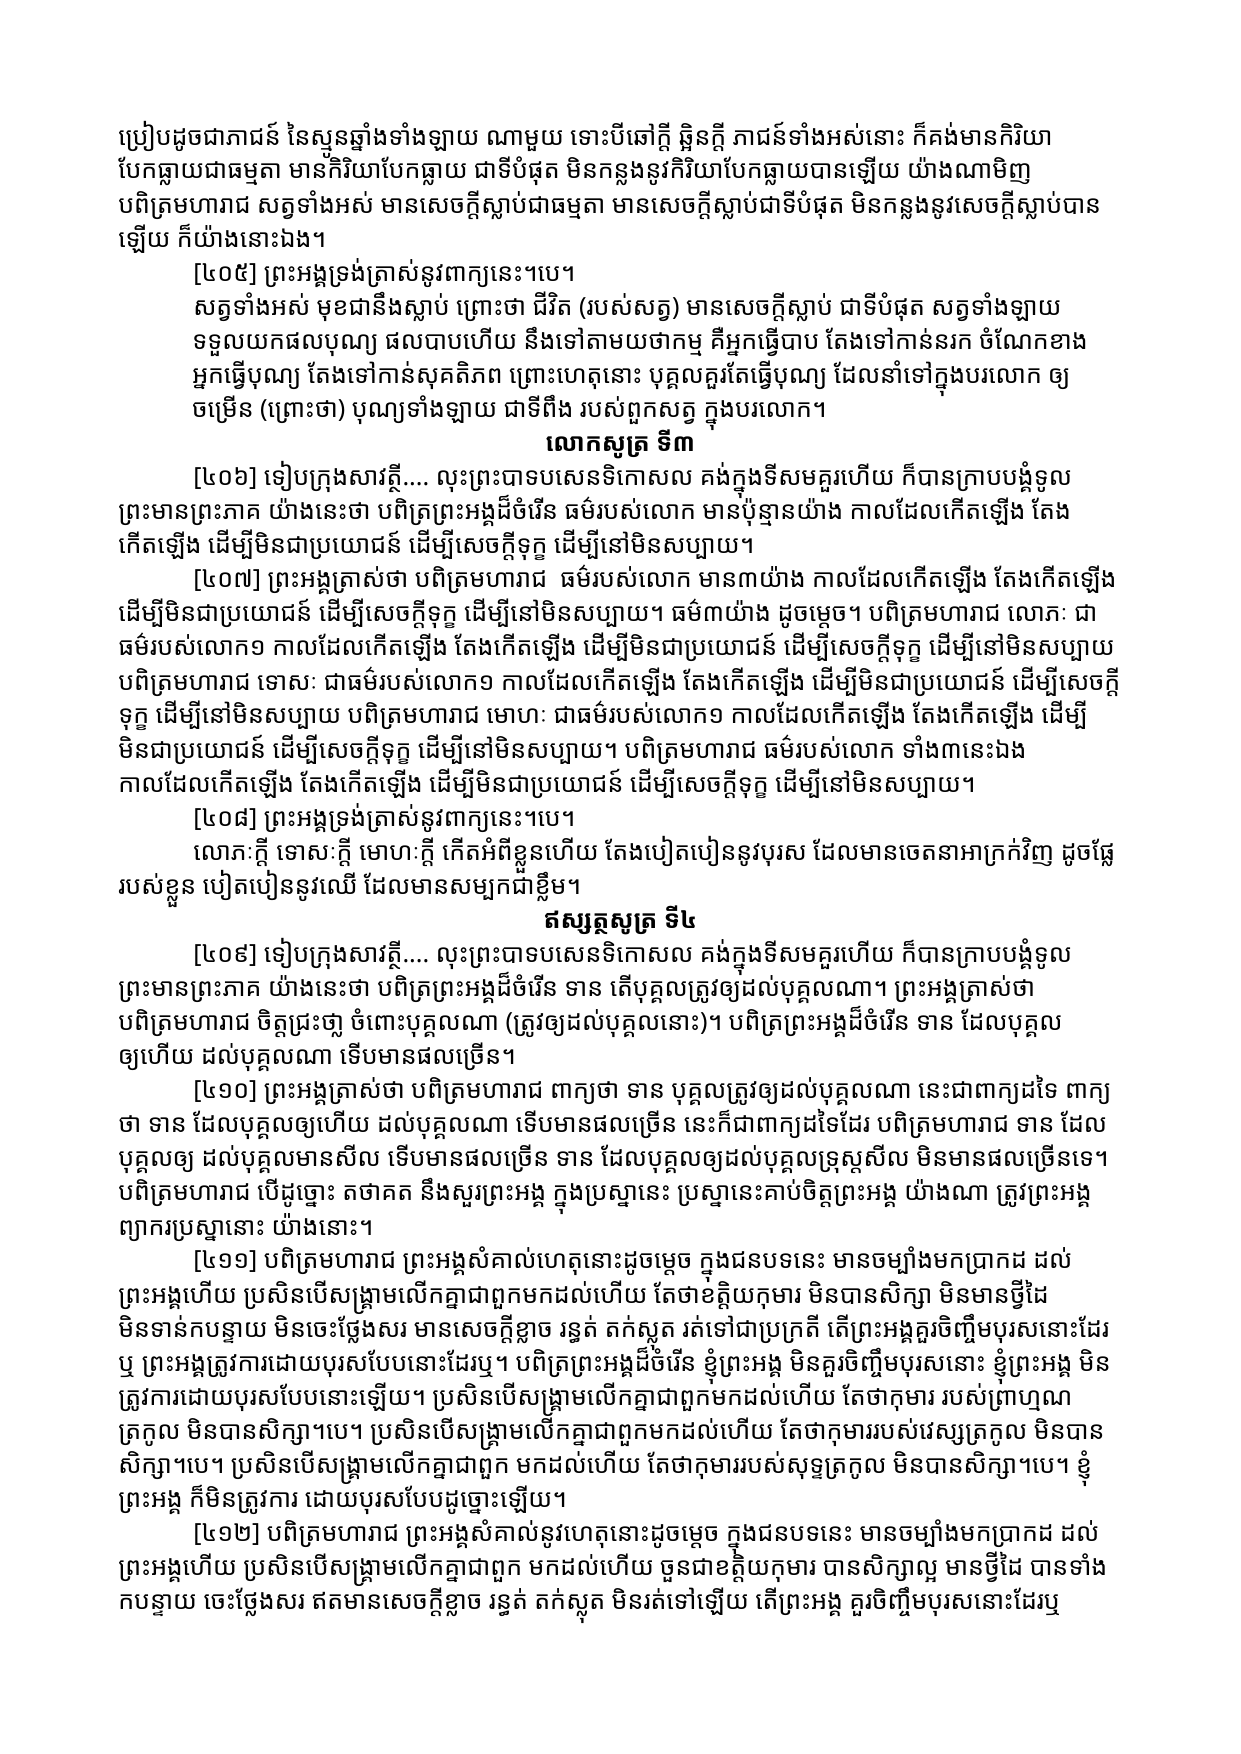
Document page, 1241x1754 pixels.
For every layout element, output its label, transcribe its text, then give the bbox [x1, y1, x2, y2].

text [៤១២] បពិត្រមហារាជ ព្រះអង្គសំគាល់នូវហេតុនោះដូចម្តេច ក្នុងជនបទនេះ មានចម្បាំងមកប្រាកដ ដល់​ព្រះអង្គហើយ ប្រសិនបើ​សង្គ្រាមលើកគ្នាជាពួក​ មកដល់​ហើយ ចួនជាខត្តិយកុមារ បានសិក្សាល្អ មានថ្វីដៃ បានទាំងកបន្ទាយ ចេះថ្លែង​សរ ឥតមានសេចក្តីខ្លាច រន្ធត់ តក់ស្លុត មិនរត់ទៅឡើយ តើព្រះអង្គ គួរចិញ្ចឹមបុរសនោះ​ដែរ​ឬ ព្រះអង្គត្រូវការដោយបុរសបែបនោះ ដែរឬ។ បពិត្រព្រះអង្គដ៏ចំរើន ខ្ញុំព្រះអង្គ គួរចិញ្ចឹមបុរសនោះ ខ្ញុំព្រះអង្គ ត្រូវការដោយបុរសបែបនោះដែរ។ ប្រសិនបើសង្គ្រាម​លើកគ្នាជា​ពួក ​មកដល់​ហើយ កុមាររបស់ព្រាហ្មណត្រកូល។បេ។ ប្រសិនបើសង្គ្រាម​លើកគ្នាជា​ពួក ​មកដល់​ហើយ កុមារ​របស់វេស្សត្រកូល។បេ។ ប្រសិនបើសង្គ្រាម​លើកគ្នា​ជាពួក ​មកដល់​ហើយ កុមាររបស់​សុទ្ទត្រកូល បានសិក្សាល្អ មានថ្វៃដៃ បានទាំងកបន្ទាយ ចេះថ្លែងសរ ឥតមានសេចក្តីខ្លាច រន្ធត់ តក់ស្លុត មិនរត់​ទៅ​ឡើយ តើព្រះអង្គ គួរចិញ្ចឹមបុរសនោះដែរឬ ព្រះអង្គត្រូវការដោយបុរសបែបនោះ ដែរឬ។ បពិត្រព្រះអង្គដ៏ចំរើន ខ្ញុំព្រះអង្គ គួរចិញ្ចឹមបុរសនោះ ខ្ញុំព្រះអង្គ ត្រូវការ ដោយបុរសបែបនោះដែរ។ [118, 1515, 1122, 1617]
text [៤១០] ព្រះអង្គត្រាស់ថា បពិត្រមហារាជ ពាក្យថា ទាន បុគ្គលត្រូវឲ្យ​ដល់បុគ្គល​ណា នេះជាពាក្យដទៃ ពាក្យថា ទាន ដែលបុគ្គលឲ្យហើយ ​ដល់បុគ្គល​ណា ទើបមានផលច្រើន នេះក៏ជាពាក្យដទៃដែរ បពិត្រមហារាជ ទាន ដែលបុគ្គលឲ្យ ​ដល់បុគ្គលមានសីល ទើបមានផលច្រើន ទាន ដែលបុគ្គលឲ្យ​ដល់​បុគ្គលទ្រុស្តសីល មិនមានផលច្រើនទេ។ បពិត្រ​មហារាជ បើដូច្នោះ តថាគត នឹង​សួរព្រះអង្គ ក្នុងប្រស្នានេះ ប្រស្នានេះគាប់ចិត្តព្រះអង្គ យ៉ាងណា ត្រូវព្រះអង្គព្យាករ​ប្រស្នានោះ យ៉ាងនោះ។ [118, 1072, 1122, 1242]
text លោកសូត្រ ទី៣ [118, 425, 1122, 459]
text [៤១១] បពិត្រមហារាជ ព្រះអង្គសំគាល់​ហេតុនោះដូចម្តេច ក្នុងជនបទនេះ មានចម្បាំងមកប្រាកដ ដល់ព្រះអង្គហើយ ប្រសិនបើសង្គ្រាមលើកគ្នាជាពួក​មកដល់​ហើយ តែថាខត្តិយកុមារ មិនបានសិក្សា មិនមានថ្វីដៃ មិនទាន់កបន្ទាយ មិនចេះថ្លែង​សរ មានសេចក្តីខ្លាច រន្ធត់ តក់ស្លុត រត់ទៅជាប្រក្រតី តើព្រះអង្គគួរចិញ្ចឹមបុរសនោះ​ដែរ​ឬ ព្រះអង្គត្រូវការដោយបុរសបែបនោះដែរឬ។ បពិត្រព្រះអង្គដ៏ចំរើន ខ្ញុំព្រះអង្គ មិនគួរចិញ្ចឹមបុរសនោះ ខ្ញុំព្រះអង្គ មិនត្រូវការដោយបុរសបែបនោះឡើយ។ ប្រសិនបើសង្គ្រាមលើកគ្នាជាពួក​មកដល់​ហើយ តែថាកុមារ របស់ព្រាហ្មណត្រកូល មិនបានសិក្សា។បេ។ ប្រសិនបើសង្គ្រាមលើកគ្នាជាពួក​មកដល់​ហើយ តែថាកុមារ​របស់វេស្សត្រកូល មិនបានសិក្សា។បេ។ ប្រសិនបើសង្គ្រាមលើកគ្នាជាពួក​ មកដល់​ហើយ តែថាកុមាររបស់​សុទ្ទត្រកូល មិនបានសិក្សា។បេ។ ខ្ញុំព្រះអង្គ ក៏មិនត្រូវការ ដោយបុរសបែបដូច្នោះឡើយ។ [118, 1242, 1122, 1515]
text [៤០៩] ទៀបក្រុងសាវត្ថី.... លុះព្រះបាទបសេនទិកោសល គង់ក្នុងទី​សមគួរ​ហើយ ក៏បានក្រាបបង្គំទូលព្រះមានព្រះភាគ យ៉ាងនេះថា បពិត្រព្រះអង្គដ៏ចំរើន ទាន តើបុគ្គលត្រូវឲ្យដល់បុគ្គលណា។ ព្រះអង្គត្រាស់ថា បពិត្រមហារាជ ចិត្តជ្រះថា្ល ចំពោះបុគ្គលណា (ត្រូវឲ្យដល់បុគ្គលនោះ)។ បពិត្រព្រះអង្គដ៏ចំរើន ទាន ដែលបុគ្គល​ឲ្យហើយ ដល់បុគ្គលណា ទើបមានផលច្រើន។ [118, 936, 1122, 1072]
text ប្រៀបដូចជាភាជន៍ នៃ​ស្មូនឆ្នាំងទាំងឡាយ ណាមួយ ទោះបីឆៅក្តី ឆ្អិនក្តី ភាជន៍ទាំងអស់នោះ ក៏គង់​មានកិរិយា​បែកធ្លាយជាធម្មតា មានកិរិយាបែកធ្លាយ ជាទីបំផុត មិនកន្លង​នូវកិរិយា​បែកធ្លាយបានឡើយ យ៉ាងណាមិញ បពិត្រមហារាជ សត្វទាំងអស់ មានសេចក្តី​ស្លាប់​ជាធម្មតា មានសេចក្តីស្លាប់​ជាទីបំផុត មិនកន្លងនូវសេចក្តីស្លាប់បានឡើយ ក៏យ៉ាងនោះ​ឯង។ [118, 118, 1122, 254]
text [៤០៧] ព្រះអង្គត្រាស់ថា បពិត្រមហារាជ ធម៌​របស់លោក មាន៣យ៉ាង កាលដែលកើតឡើង តែងកើតឡើង ដើម្បី​មិនជាប្រយោជន៍ ដើម្បីសេចក្តី​ទុក្ខ ដើម្បីនៅមិនសប្បាយ។ ធម៌៣យ៉ាង ដូចម្តេច។ បពិត្រមហារាជ លោភៈ ជាធម៌​របស់លោក១ កាលដែលកើតឡើង តែងកើតឡើង ដើម្បី​មិនជាប្រយោជន៍ ដើម្បីសេចក្តី​ទុក្ខ ដើម្បីនៅមិនសប្បាយ បពិត្រមហារាជ ទោសៈ ជាធម៌​របស់លោក១ កាលដែលកើតឡើង តែងកើតឡើង ដើម្បី​មិនជាប្រយោជន៍ ដើម្បីសេចក្តី​ទុក្ខ ដើម្បីនៅមិនសប្បាយ បពិត្រមហារាជ មោហៈ ជាធម៌​របស់លោក១ កាលដែលកើតឡើង តែងកើតឡើង ដើម្បី​មិនជាប្រយោជន៍ ដើម្បីសេចក្តី​ទុក្ខ ដើម្បីនៅមិនសប្បាយ។ បពិត្រមហារាជ ធម៌​របស់លោក ទាំង៣នេះឯង កាលដែលកើតឡើង តែងកើតឡើង ដើម្បី​មិនជាប្រយោជន៍ ដើម្បីសេចក្តី​ទុក្ខ ដើម្បីនៅមិនសប្បាយ។ [118, 561, 1122, 799]
text លោភៈក្តី ទោសៈក្តី មោហៈក្តី កើតអំពីខ្លួនហើយ តែងបៀតបៀននូវបុរស ដែល​មានចេតនាអាក្រក់វិញ ដូចផ្លែរបស់ខ្លួន បៀតបៀននូវឈើ ដែលមានសម្បក​ជាខ្លឹម។ [118, 833, 1122, 902]
text សត្វទាំងអស់ មុខជានឹងស្លាប់ ព្រោះថា ជីវិត (របស់សត្វ) មានសេចក្តី​ស្លាប់​ ជា​ទីបំផុត សត្វទាំងឡាយ ទទួលយកផលបុណ្យ ផលបាបហើយ នឹងទៅតាម​យថាកម្ម គឺអ្នកធ្វើបាប តែងទៅកាន់នរក ចំណែកខាងអ្នកធ្វើបុណ្យ តែងទៅកាន់​សុគតិភព ព្រោះ​ហេតុនោះ បុគ្គលគួរ​តែធ្វើបុណ្យ ដែលនាំទៅ​ក្នុងបរលោក ឲ្យចម្រើន (ព្រោះថា) បុណ្យទាំងឡាយ ជាទីពឹង របស់ពួកសត្វ ក្នុងបរលោក។ [192, 288, 1122, 425]
text [៤០៦] ទៀបក្រុងសាវត្ថី.... លុះព្រះបាទបសេនទិកោសល គង់ក្នុងទី​សមគួរ​ហើយ ក៏បានក្រាបបង្គំទូលព្រះមានព្រះភាគ យ៉ាងនេះថា បពិត្រព្រះអង្គដ៏ចំរើន ធម៌​របស់លោក មានប៉ុន្មានយ៉ាង កាលដែលកើតឡើង តែងកើតឡើង ដើម្បី​មិនជា​ប្រយោជន៍ ដើម្បីសេចក្តី​ទុក្ខ ដើម្បីនៅមិនសប្បាយ។ [118, 459, 1122, 561]
text [៤០៥] ព្រះអង្គទ្រង់ត្រាស់នូវពាក្យនេះ។បេ។ [118, 254, 1122, 288]
text ឥស្សត្ថសូត្រ ទី៤ [118, 902, 1122, 936]
text [៤០៨] ព្រះអង្គទ្រង់ត្រាស់នូវពាក្យនេះ។បេ។ [118, 799, 1122, 833]
